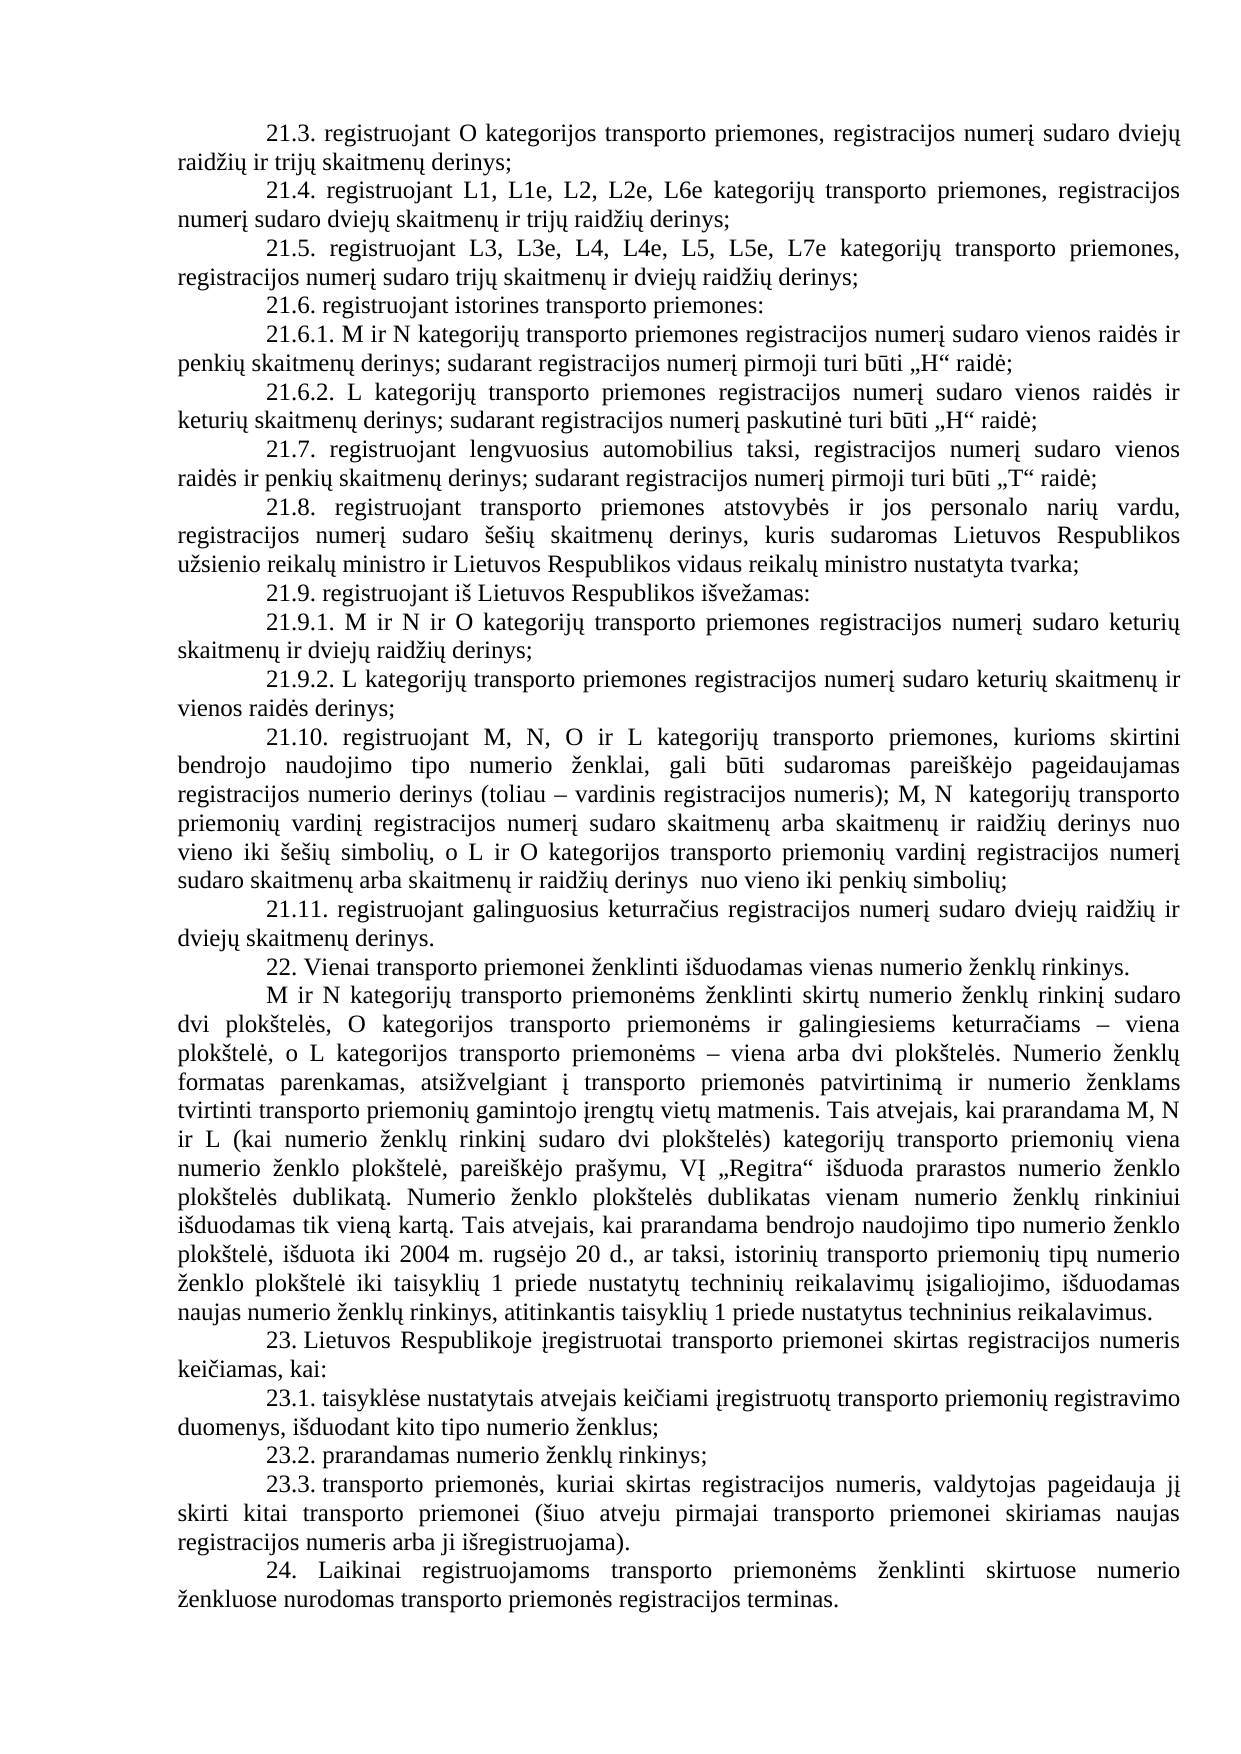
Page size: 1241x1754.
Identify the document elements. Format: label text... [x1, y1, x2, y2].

text 23.2. prarandamas numerio ženklų rinkinys; [177, 1441, 1181, 1469]
text 21.4. registruojant L1, L1e, L2, L2e, L6e kategorijų transporto priemones, registracijos numerį sudaro dviejų skaitmenų ir trijų raidžių derinys; [177, 176, 1181, 233]
text 21.8. registruojant transporto priemones atstovybės ir jos personalo narių vardu, registracijos numerį sudaro šešių skaitmenų derinys, kuris sudaromas Lietuvos Respublikos užsienio reikalų ministro ir Lietuvos Respublikos vidaus reikalų ministro nustatyta tvarka; [177, 492, 1181, 578]
text 21.6.1. M ir N kategorijų transporto priemones registracijos numerį sudaro vienos raidės ir penkių skaitmenų derinys; sudarant registracijos numerį pirmoji turi būti „H“ raidė; [177, 319, 1181, 377]
text 21.9.1. M ir N ir O kategorijų transporto priemones registracijos numerį sudaro keturių skaitmenų ir dviejų raidžių derinys; [177, 607, 1181, 664]
text 21.7. registruojant lengvuosius automobilius taksi, registracijos numerį sudaro vienos raidės ir penkių skaitmenų derinys; sudarant registracijos numerį pirmoji turi būti „T“ raidė; [177, 434, 1181, 492]
text 21.3. registruojant O kategorijos transporto priemones, registracijos numerį sudaro dviejų raidžių ir trijų skaitmenų derinys; [177, 118, 1181, 176]
text 22. Vienai transporto priemonei ženklinti išduodamas vienas numerio ženklų rinkinys. [177, 952, 1181, 981]
text 23. Lietuvos Respublikoje įregistruotai transporto priemonei skirtas registracijos numeris keičiamas, kai: [177, 1326, 1181, 1383]
text 21.11. registruojant galinguosius keturračius registracijos numerį sudaro dviejų raidžių ir dviejų skaitmenų derinys. [177, 894, 1181, 952]
text 21.5. registruojant L3, L3e, L4, L4e, L5, L5e, L7e kategorijų transporto priemones, registracijos numerį sudaro trijų skaitmenų ir dviejų raidžių derinys; [177, 233, 1181, 291]
text 21.10. registruojant M, N, O ir L kategorijų transporto priemones, kurioms skirtini bendrojo naudojimo tipo numerio ženklai, gali būti sudaromas pareiškėjo pageidaujamas registracijos numerio derinys (toliau – vardinis registracijos numeris); M, N kategorijų transporto priemonių vardinį registracijos numerį sudaro skaitmenų arba skaitmenų ir raidžių derinys nuo vieno iki šešių simbolių, o L ir O kategorijos transporto priemonių vardinį registracijos numerį sudaro skaitmenų arba skaitmenų ir raidžių derinys nuo vieno iki penkių simbolių; [177, 722, 1181, 894]
text 21.9.2. L kategorijų transporto priemones registracijos numerį sudaro keturių skaitmenų ir vienos raidės derinys; [177, 664, 1181, 722]
text 24. Laikinai registruojamoms transporto priemonėms ženklinti skirtuose numerio ženkluose nurodomas transporto priemonės registracijos terminas. [177, 1556, 1181, 1613]
text 21.6. registruojant istorines transporto priemones: [177, 291, 1181, 319]
text 21.6.2. L kategorijų transporto priemones registracijos numerį sudaro vienos raidės ir keturių skaitmenų derinys; sudarant registracijos numerį paskutinė turi būti „H“ raidė; [177, 377, 1181, 434]
text 23.1. taisyklėse nustatytais atvejais keičiami įregistruotų transporto priemonių registravimo duomenys, išduodant kito tipo numerio ženklus; [177, 1383, 1181, 1441]
text 21.9. registruojant iš Lietuvos Respublikos išvežamas: [177, 578, 1181, 607]
text M ir N kategorijų transporto priemonėms ženklinti skirtų numerio ženklų rinkinį sudaro dvi plokštelės, O kategorijos transporto priemonėms ir galingiesiems keturračiams – viena plokštelė, o L kategorijos transporto priemonėms – viena arba dvi plokštelės. Numerio ženklų formatas parenkamas, atsižvelgiant į transporto priemonės patvirtinimą ir numerio ženklams tvirtinti transporto priemonių gamintojo įrengtų vietų matmenis. Tais atvejais, kai prarandama M, N ir L (kai numerio ženklų rinkinį sudaro dvi plokštelės) kategorijų transporto priemonių viena numerio ženklo plokštelė, pareiškėjo prašymu, VĮ „Regitra“ išduoda prarastos numerio ženklo plokštelės dublikatą. Numerio ženklo plokštelės dublikatas vienam numerio ženklų rinkiniui išduodamas tik vieną kartą. Tais atvejais, kai prarandama bendrojo naudojimo tipo numerio ženklo plokštelė, išduota iki 2004 m. rugsėjo 20 d., ar taksi, istorinių transporto priemonių tipų numerio ženklo plokštelė iki taisyklių 1 priede nustatytų techninių reikalavimų įsigaliojimo, išduodamas naujas numerio ženklų rinkinys, atitinkantis taisyklių 1 priede nustatytus techninius reikalavimus. [177, 981, 1181, 1326]
text 23.3. transporto priemonės, kuriai skirtas registracijos numeris, valdytojas pageidauja jį skirti kitai transporto priemonei (šiuo atveju pirmajai transporto priemonei skiriamas naujas registracijos numeris arba ji išregistruojama). [177, 1469, 1181, 1556]
